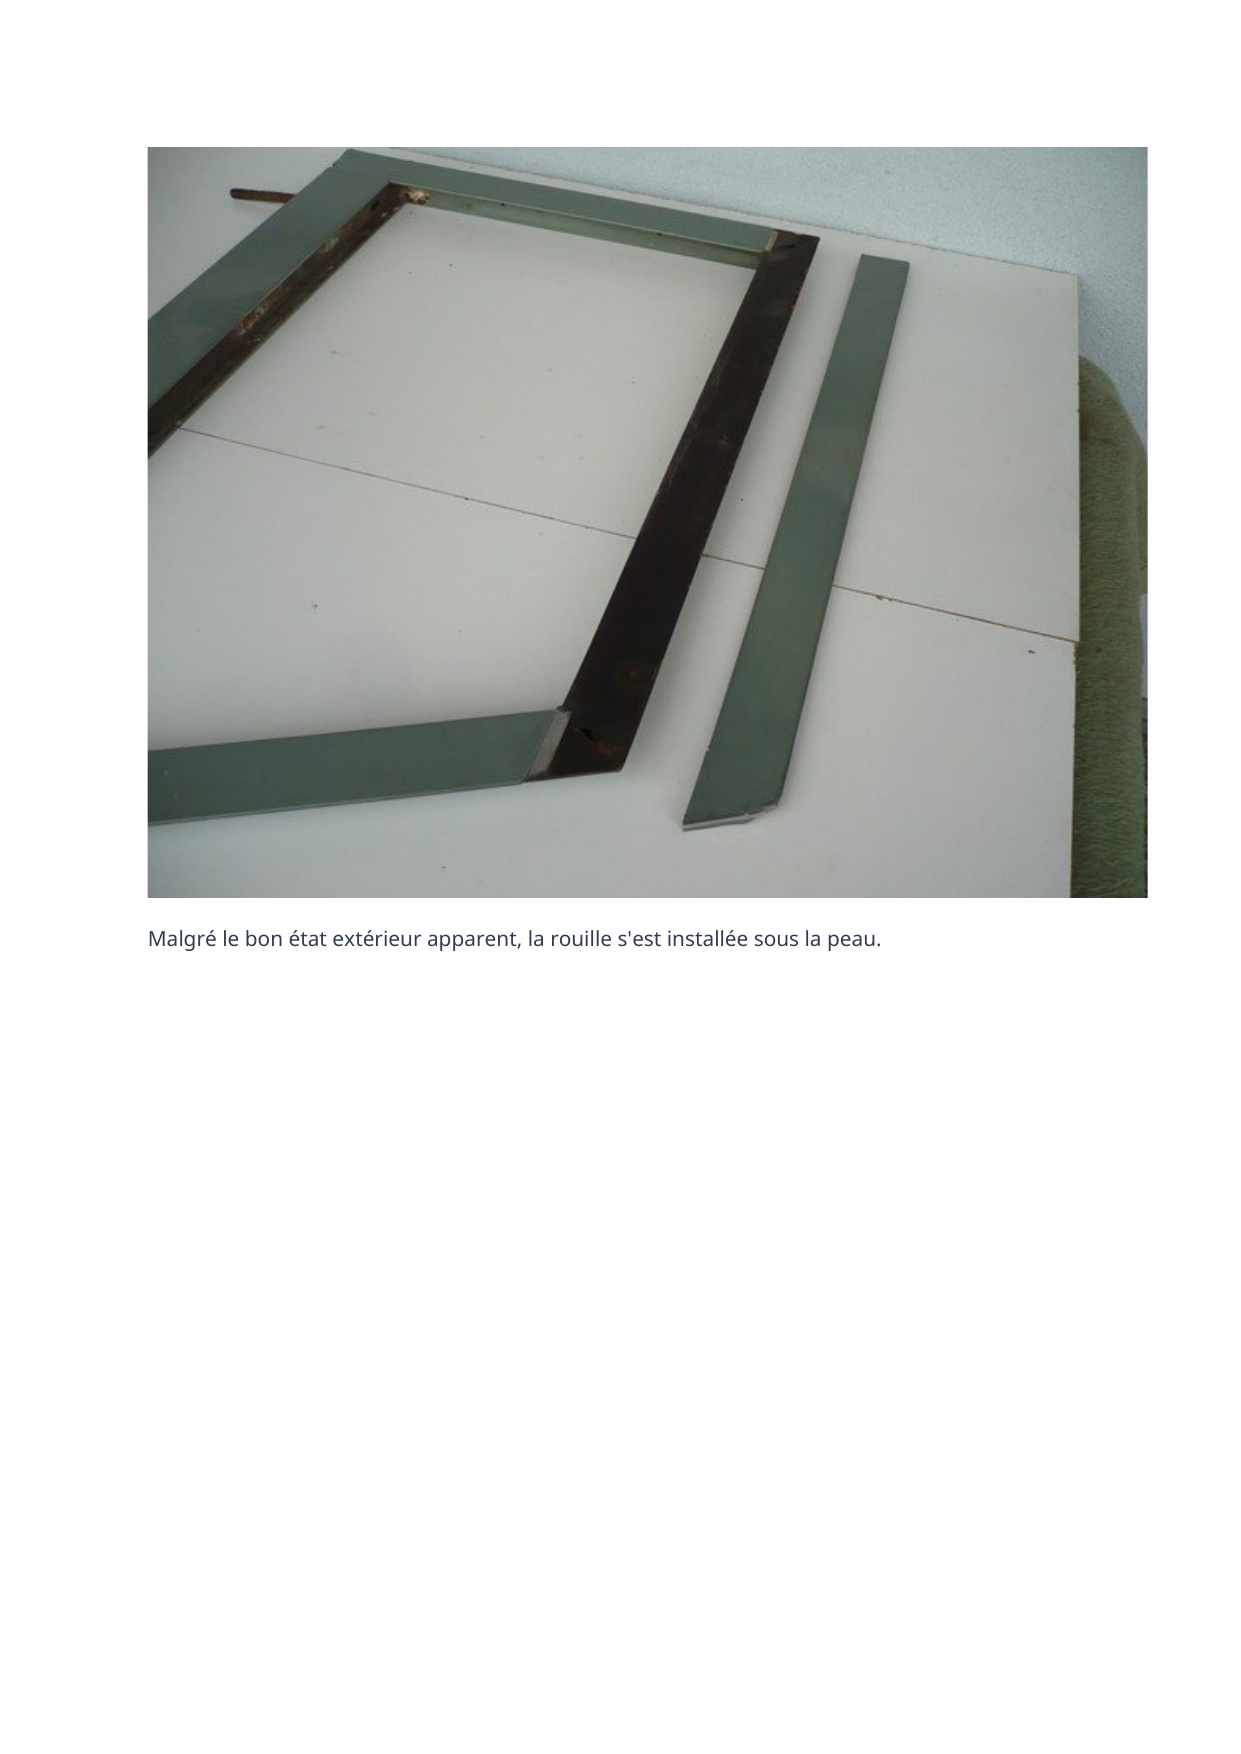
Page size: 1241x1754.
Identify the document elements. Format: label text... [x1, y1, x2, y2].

text Malgré le bon état extérieur apparent, la rouille s'est installée sous la peau. [148, 924, 1093, 952]
picture [147, 147, 1148, 898]
